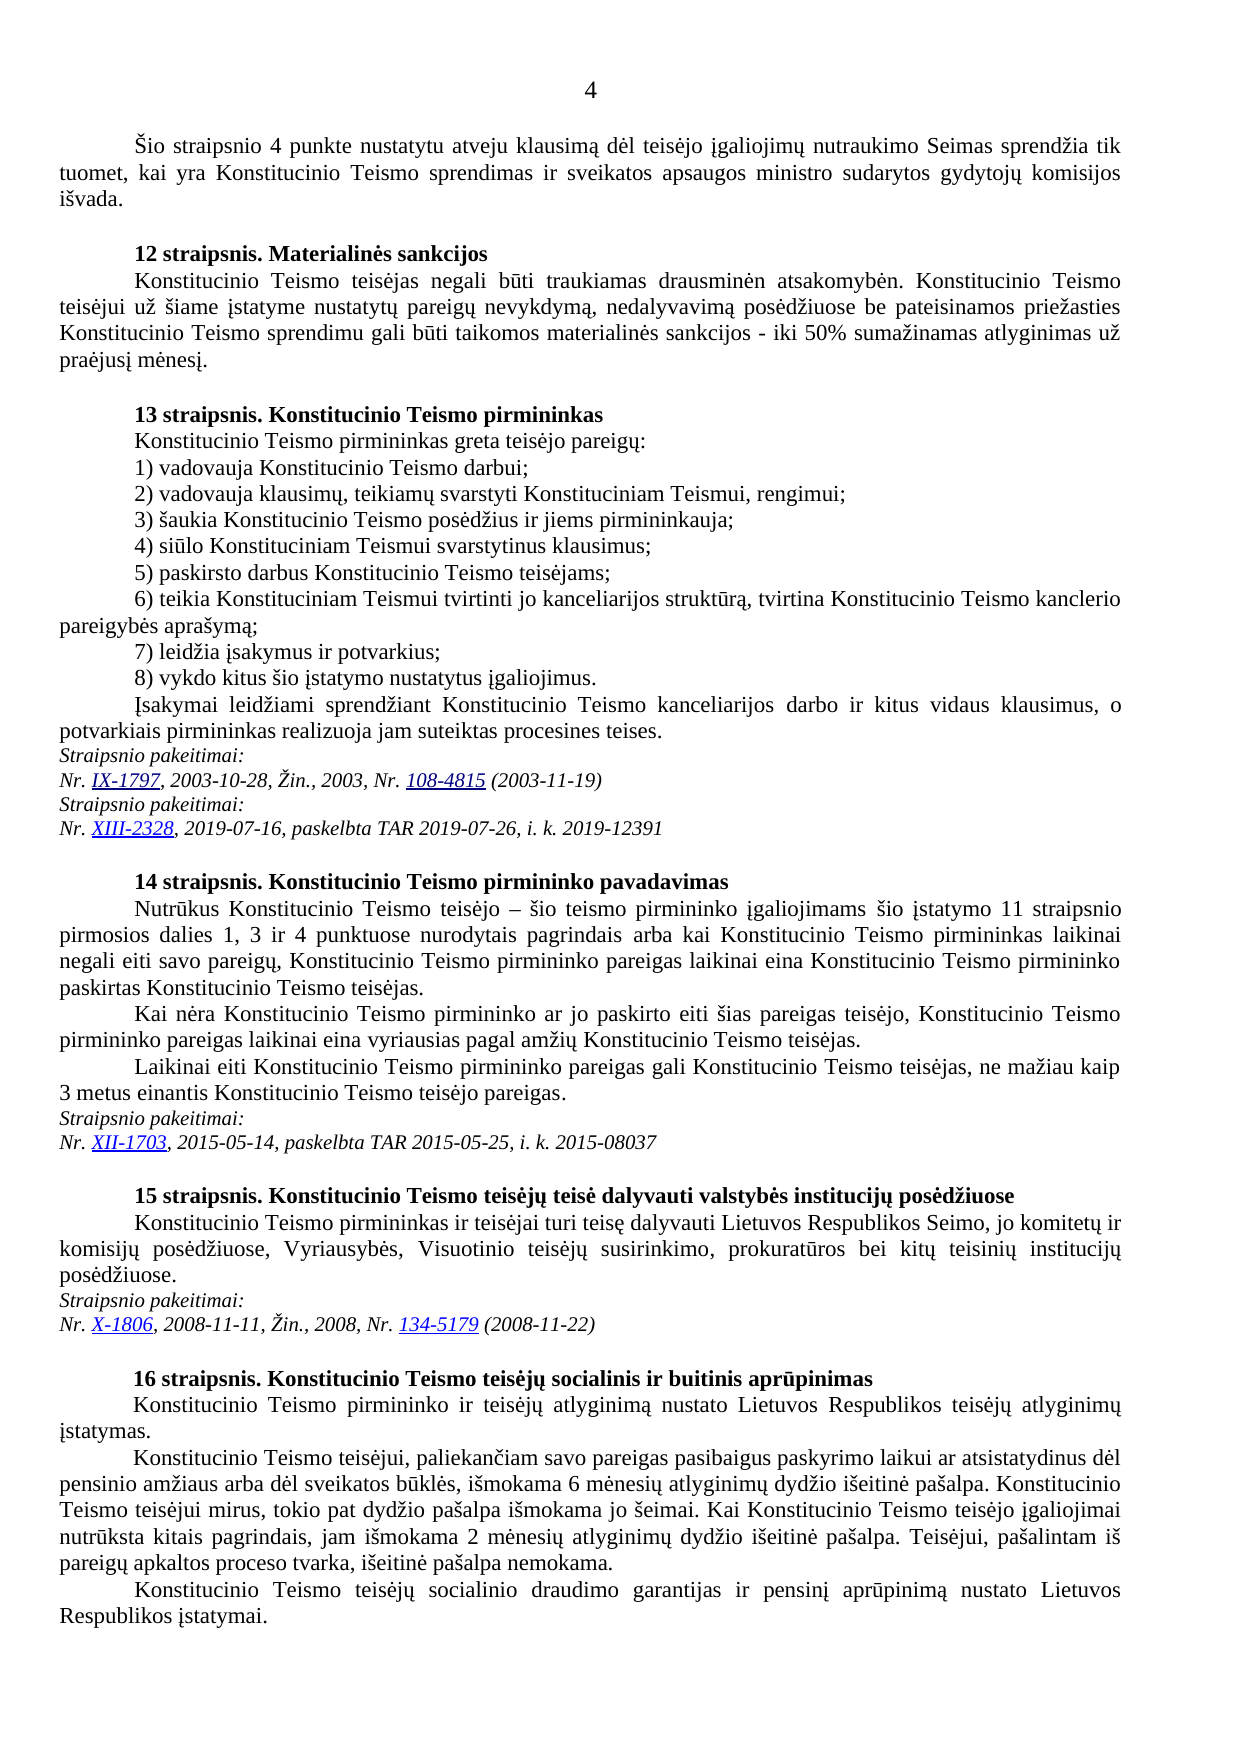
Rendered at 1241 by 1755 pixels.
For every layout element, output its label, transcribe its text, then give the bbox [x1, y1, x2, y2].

text 12 straipsnis. Materialinės sankcijos [59, 240, 1122, 267]
text Straipsnio pakeitimai: [59, 792, 1122, 816]
text Konstitucinio Teismo teisėjas negali būti traukiamas drausminėn atsakomybėn. Konstitucinio Teismo teisėjui už šiame įstatyme nustatytų pareigų nevykdymą, nedalyvavimą posėdžiuose be pateisinamos priežasties Konstitucinio Teismo sprendimu gali būti taikomos materialinės sankcijos - iki 50% sumažinamas atlyginimas už praėjusį mėnesį. [59, 267, 1122, 372]
text Nr. XIII-2328, 2019-07-16, paskelbta TAR 2019-07-26, i. k. 2019-12391 [59, 816, 1122, 840]
text 14 straipsnis. Konstitucinio Teismo pirmininko pavadavimas [59, 868, 1122, 895]
text Konstitucinio Teismo teisėjų socialinio draudimo garantijas ir pensinį aprūpinimą nustato Lietuvos Respublikos įstatymai. [59, 1576, 1122, 1628]
text 13 straipsnis. Konstitucinio Teismo pirmininkas [59, 401, 1122, 427]
text Konstitucinio Teismo pirmininkas greta teisėjo pareigų: [59, 427, 1122, 453]
text Šio straipsnio 4 punkte nustatytu atveju klausimą dėl teisėjo įgaliojimų nutraukimo Seimas sprendžia tik tuomet, kai yra Konstitucinio Teismo sprendimas ir sveikatos apsaugos ministro sudarytos gydytojų komisijos išvada. [59, 132, 1122, 212]
text Konstitucinio Teismo teisėjui, paliekančiam savo pareigas pasibaigus paskyrimo laikui ar atsistatydinus dėl pensinio amžiaus arba dėl sveikatos būklės, išmokama 6 mėnesių atlyginimų dydžio išeitinė pašalpa. Konstitucinio Teismo teisėjui mirus, tokio pat dydžio pašalpa išmokama jo šeimai. Kai Konstitucinio Teismo teisėjo įgaliojimai nutrūksta kitais pagrindais, jam išmokama 2 mėnesių atlyginimų dydžio išeitinė pašalpa. Teisėjui, pašalintam iš pareigų apkaltos proceso tvarka, išeitinė pašalpa nemokama. [59, 1444, 1122, 1576]
text Nutrūkus Konstitucinio Teismo teisėjo – šio teismo pirmininko įgaliojimams šio įstatymo 11 straipsnio pirmosios dalies 1, 3 ir 4 punktuose nurodytais pagrindais arba kai Konstitucinio Teismo pirmininkas laikinai negali eiti savo pareigų, Konstitucinio Teismo pirmininko pareigas laikinai eina Konstitucinio Teismo pirmininko paskirtas Konstitucinio Teismo teisėjas. [59, 895, 1122, 1000]
text 2) vadovauja klausimų, teikiamų svarstyti Konstituciniam Teismui, rengimui; [59, 480, 1122, 506]
text Laikinai eiti Konstitucinio Teismo pirmininko pareigas gali Konstitucinio Teismo teisėjas, ne mažiau kaip 3 metus einantis Konstitucinio Teismo teisėjo pareigas. [59, 1053, 1122, 1106]
text Straipsnio pakeitimai: [59, 1288, 1122, 1312]
text Nr. XII-1703, 2015-05-14, paskelbta TAR 2015-05-25, i. k. 2015-08037 [59, 1130, 1122, 1154]
text 1) vadovauja Konstitucinio Teismo darbui; [59, 453, 1122, 480]
text Straipsnio pakeitimai: [59, 1106, 1122, 1130]
text Įsakymai leidžiami sprendžiant Konstitucinio Teismo kanceliarijos darbo ir kitus vidaus klausimus, o potvarkiais pirmininkas realizuoja jam suteiktas procesines teises. [59, 691, 1122, 743]
text 3) šaukia Konstitucinio Teismo posėdžius ir jiems pirmininkauja; [59, 506, 1122, 533]
text Konstitucinio Teismo pirmininkas ir teisėjai turi teisę dalyvauti Lietuvos Respublikos Seimo, jo komitetų ir komisijų posėdžiuose, Vyriausybės, Visuotinio teisėjų susirinkimo, prokuratūros bei kitų teisinių institucijų posėdžiuose. [59, 1209, 1122, 1288]
text 16 straipsnis. Konstitucinio Teismo teisėjų socialinis ir buitinis aprūpinimas [59, 1365, 1122, 1391]
text 6) teikia Konstituciniam Teismui tvirtinti jo kanceliarijos struktūrą, tvirtina Konstitucinio Teismo kanclerio pareigybės aprašymą; [59, 585, 1122, 638]
text Nr. IX-1797, 2003-10-28, Žin., 2003, Nr. 108-4815 (2003-11-19) [59, 767, 1122, 792]
text 8) vykdo kitus šio įstatymo nustatytus įgaliojimus. [59, 664, 1122, 691]
text Nr. X-1806, 2008-11-11, Žin., 2008, Nr. 134-5179 (2008-11-22) [59, 1312, 1122, 1336]
text Kai nėra Konstitucinio Teismo pirmininko ar jo paskirto eiti šias pareigas teisėjo, Konstitucinio Teismo pirmininko pareigas laikinai eina vyriausias pagal amžių Konstitucinio Teismo teisėjas. [59, 1000, 1122, 1053]
text 15 straipsnis. Konstitucinio Teismo teisėjų teisė dalyvauti valstybės institucijų posėdžiuose [134, 1182, 1122, 1209]
text 5) paskirsto darbus Konstitucinio Teismo teisėjams; [59, 559, 1122, 585]
text Konstitucinio Teismo pirmininko ir teisėjų atlyginimą nustato Lietuvos Respublikos teisėjų atlyginimų įstatymas. [59, 1391, 1122, 1444]
text 4) siūlo Konstituciniam Teismui svarstytinus klausimus; [59, 533, 1122, 559]
text 7) leidžia įsakymus ir potvarkius; [59, 638, 1122, 664]
text Straipsnio pakeitimai: [59, 743, 1122, 767]
